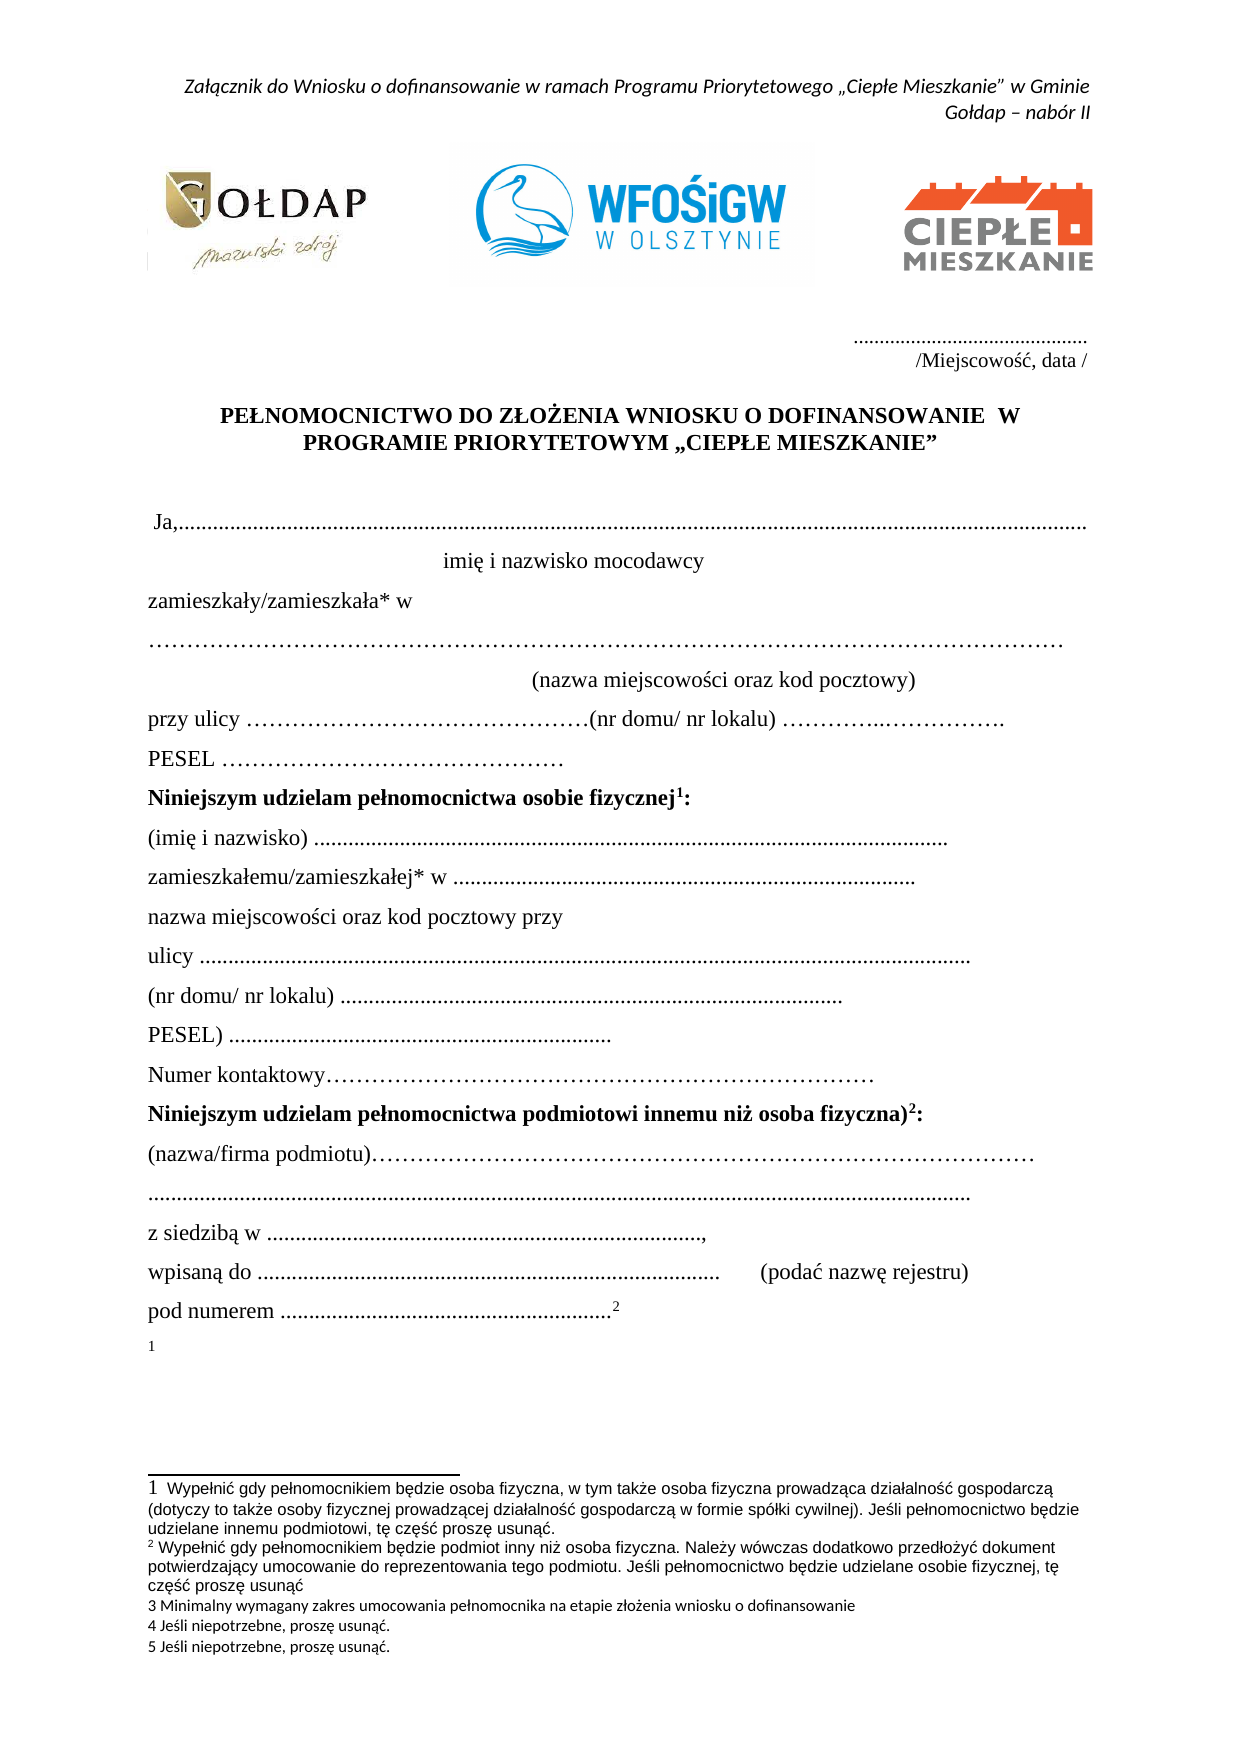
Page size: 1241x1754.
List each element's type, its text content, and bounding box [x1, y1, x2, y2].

text Wypełnić gdy pełnomocnikiem będzie osoba fizyczna, w tym także osoba fizyczna prowadząca działalność gospodarczą (dotyczy to także osoby fizycznej prowadzącej działalność gospodarczą w formie spółki cywilnej). Jeśli pełnomocnictwo będzie udzielane innemu podmiotowi, tę część proszę usunąć. [148, 1475, 1093, 1538]
text Niniejszym udzielam pełnomocnictwa osobie fizycznej1: (imię i nazwisko) ............................................................................................................... zamieszkałemu/zamieszkałej* w ................................................................................. nazwa miejscowości oraz kod pocztowy przy ulicy ....................................................................................................................................... (nr domu/ nr lokalu) ........................................................................................ PESEL) ................................................................... [148, 784, 1093, 1047]
text 4 Jeśli niepotrzebne, proszę usunąć. [148, 1616, 1093, 1636]
text z siedzibą w ............................................................................, [148, 1218, 1093, 1245]
text PESEL ……………………………………… [148, 745, 1093, 771]
text wpisaną do ................................................................................. (podać nazwę rejestru) [148, 1258, 1093, 1284]
text pod numerem ..........................................................2 [148, 1297, 1093, 1324]
text (nazwa miejscowości oraz kod pocztowy) [532, 666, 1093, 692]
text imię i nazwisko mocodawcy [443, 547, 1093, 574]
text ................................................................................................................................................ [148, 1179, 1093, 1205]
text przy ulicy ………………………………………(nr domu/ nr lokalu) …………..……………. [148, 705, 1093, 732]
text Numer kontaktowy……………………………………………………………… Niniejszym udzielam pełnomocnictwa podmiotowi innemu niż osoba fizyczna)2: [148, 1061, 1093, 1126]
text 2 Wypełnić gdy pełnomocnikiem będzie podmiot inny niż osoba fizyczna. Należy wówczas dodatkowo przedłożyć dokument potwierdzający umocowanie do reprezentowania tego podmiotu. Jeśli pełnomocnictwo będzie udzielane osobie fizycznej, tę część proszę usunąć [148, 1538, 1093, 1595]
text Ja,............................................................................................................................................................... [148, 508, 1093, 534]
text PEŁNOMOCNICTWO DO ZŁOŻENIA WNIOSKU O DOFINANSOWANIE W PROGRAMIE PRIORYTETOWYM „CIEPŁE MIESZKANIE” [148, 402, 1093, 455]
text zamieszkały/zamieszkała* w ………………………………………………………………………………………………………… [148, 587, 1093, 653]
text 5 Jeśli niepotrzebne, proszę usunąć. [148, 1636, 1093, 1656]
text /Miejscowość, data / [148, 348, 1093, 372]
text ............................................. [148, 324, 1093, 348]
text 3 Minimalny wymagany zakres umocowania pełnomocnika na etapie złożenia wniosku o dofinansowanie [148, 1595, 1093, 1616]
text (nazwa/firma podmiotu)…………………………………………………………………………… [148, 1139, 1093, 1166]
